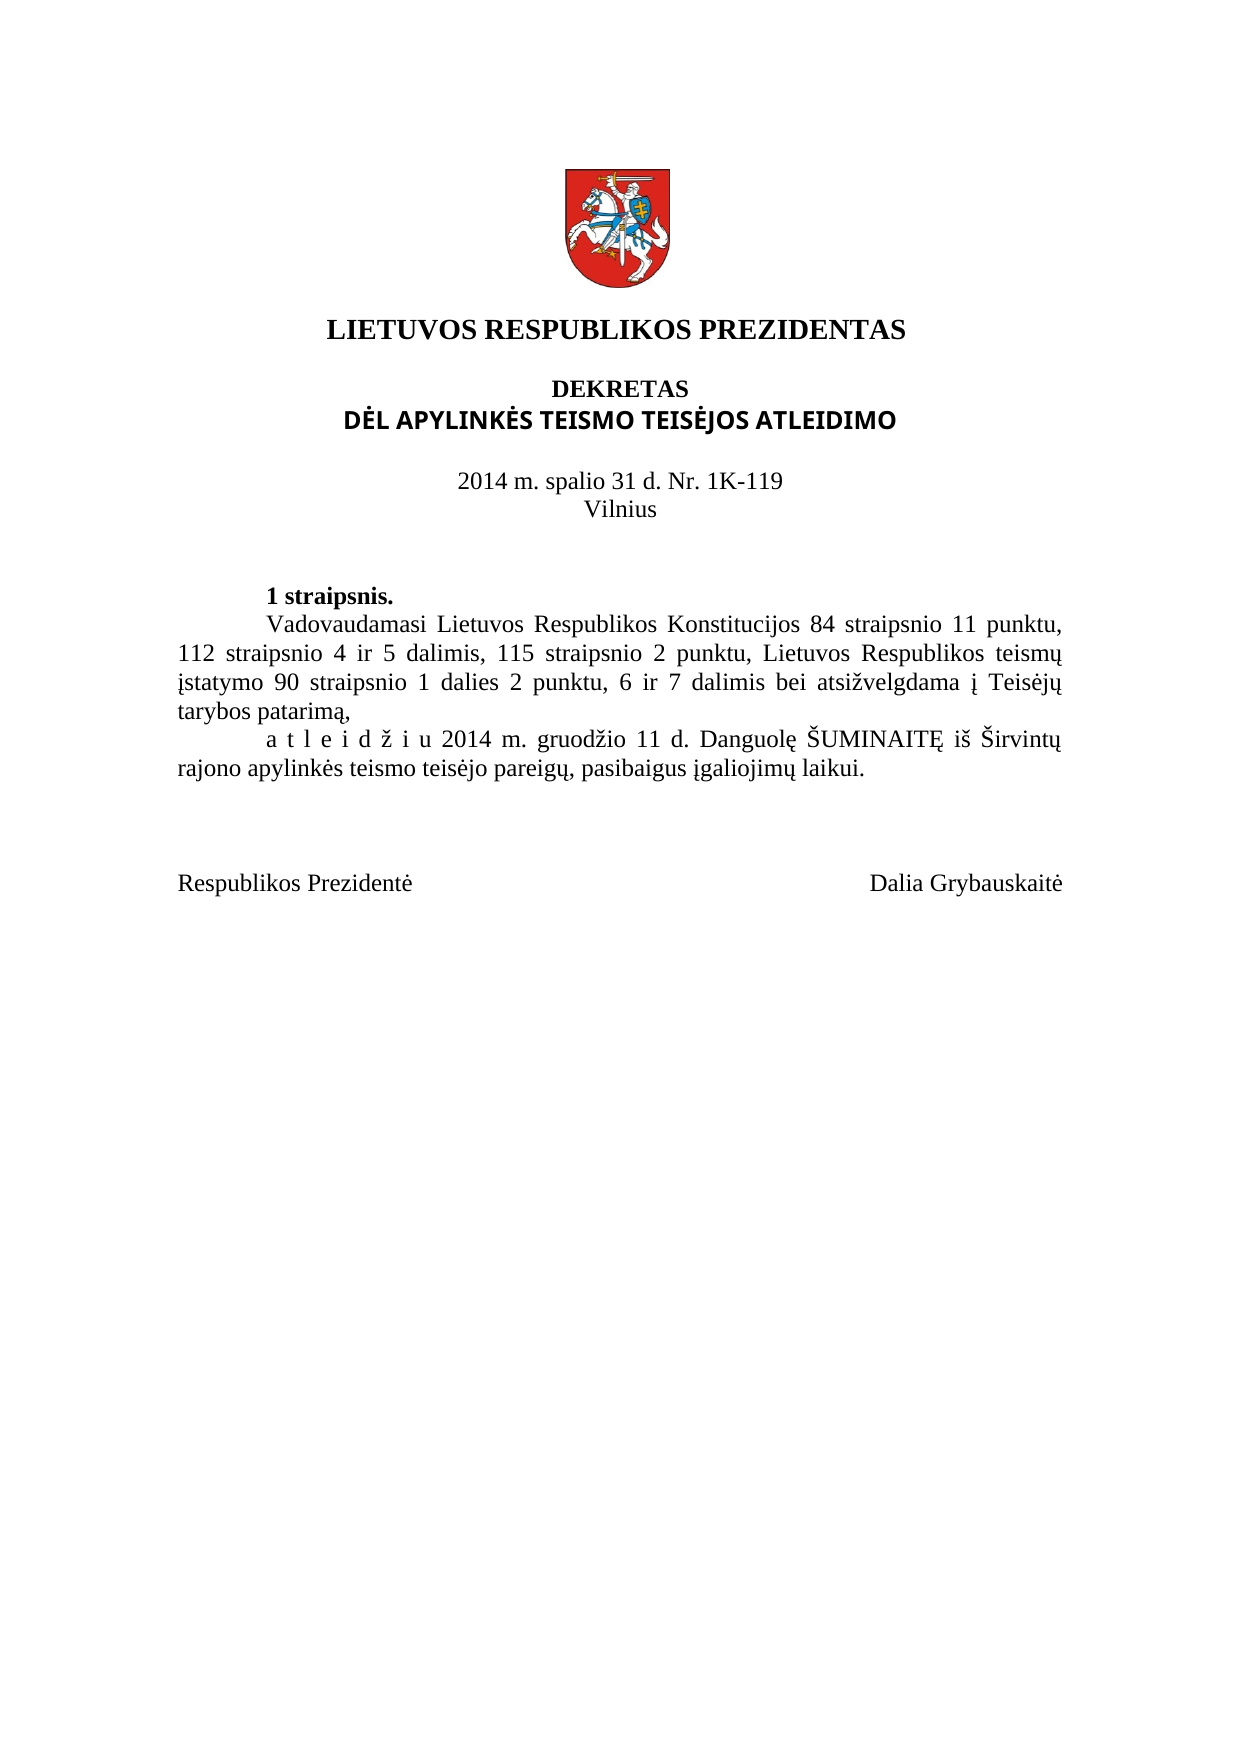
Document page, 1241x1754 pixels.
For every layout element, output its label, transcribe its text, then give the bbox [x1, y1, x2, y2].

text Vadovaudamasi Lietuvos Respublikos Konstitucijos 84 straipsnio 11 punktu, 112 straipsnio 4 ir 5 dalimis, 115 straipsnio 2 punktu, Lietuvos Respublikos teismų įstatymo 90 straipsnio 1 dalies 2 punktu, 6 ir 7 dalimis bei atsižvelgdama į Teisėjų tarybos patarimą, [177, 609, 1063, 724]
text LIETUVOS RESPUBLIKOS PREZIDENTAS [177, 312, 1063, 346]
text a t l e i d ž i u 2014 m. gruodžio 11 d. Danguolę ŠUMINAITĘ iš Širvintų rajono apylinkės teismo teisėjo pareigų, pasibaigus įgaliojimų laikui. [177, 724, 1063, 782]
text Dėl APYLINKĖS TEISMO TEISĖJOS ATLEIDIMO [177, 403, 1063, 437]
text 2014 m. spalio 31 d. Nr. 1K-119 [177, 466, 1063, 494]
text DEKRETAS [177, 374, 1063, 403]
text Vilnius [177, 494, 1063, 523]
text Respublikos Prezidentė Dalia Grybauskaitė [177, 868, 1063, 897]
text 1 straipsnis. [177, 581, 1063, 609]
